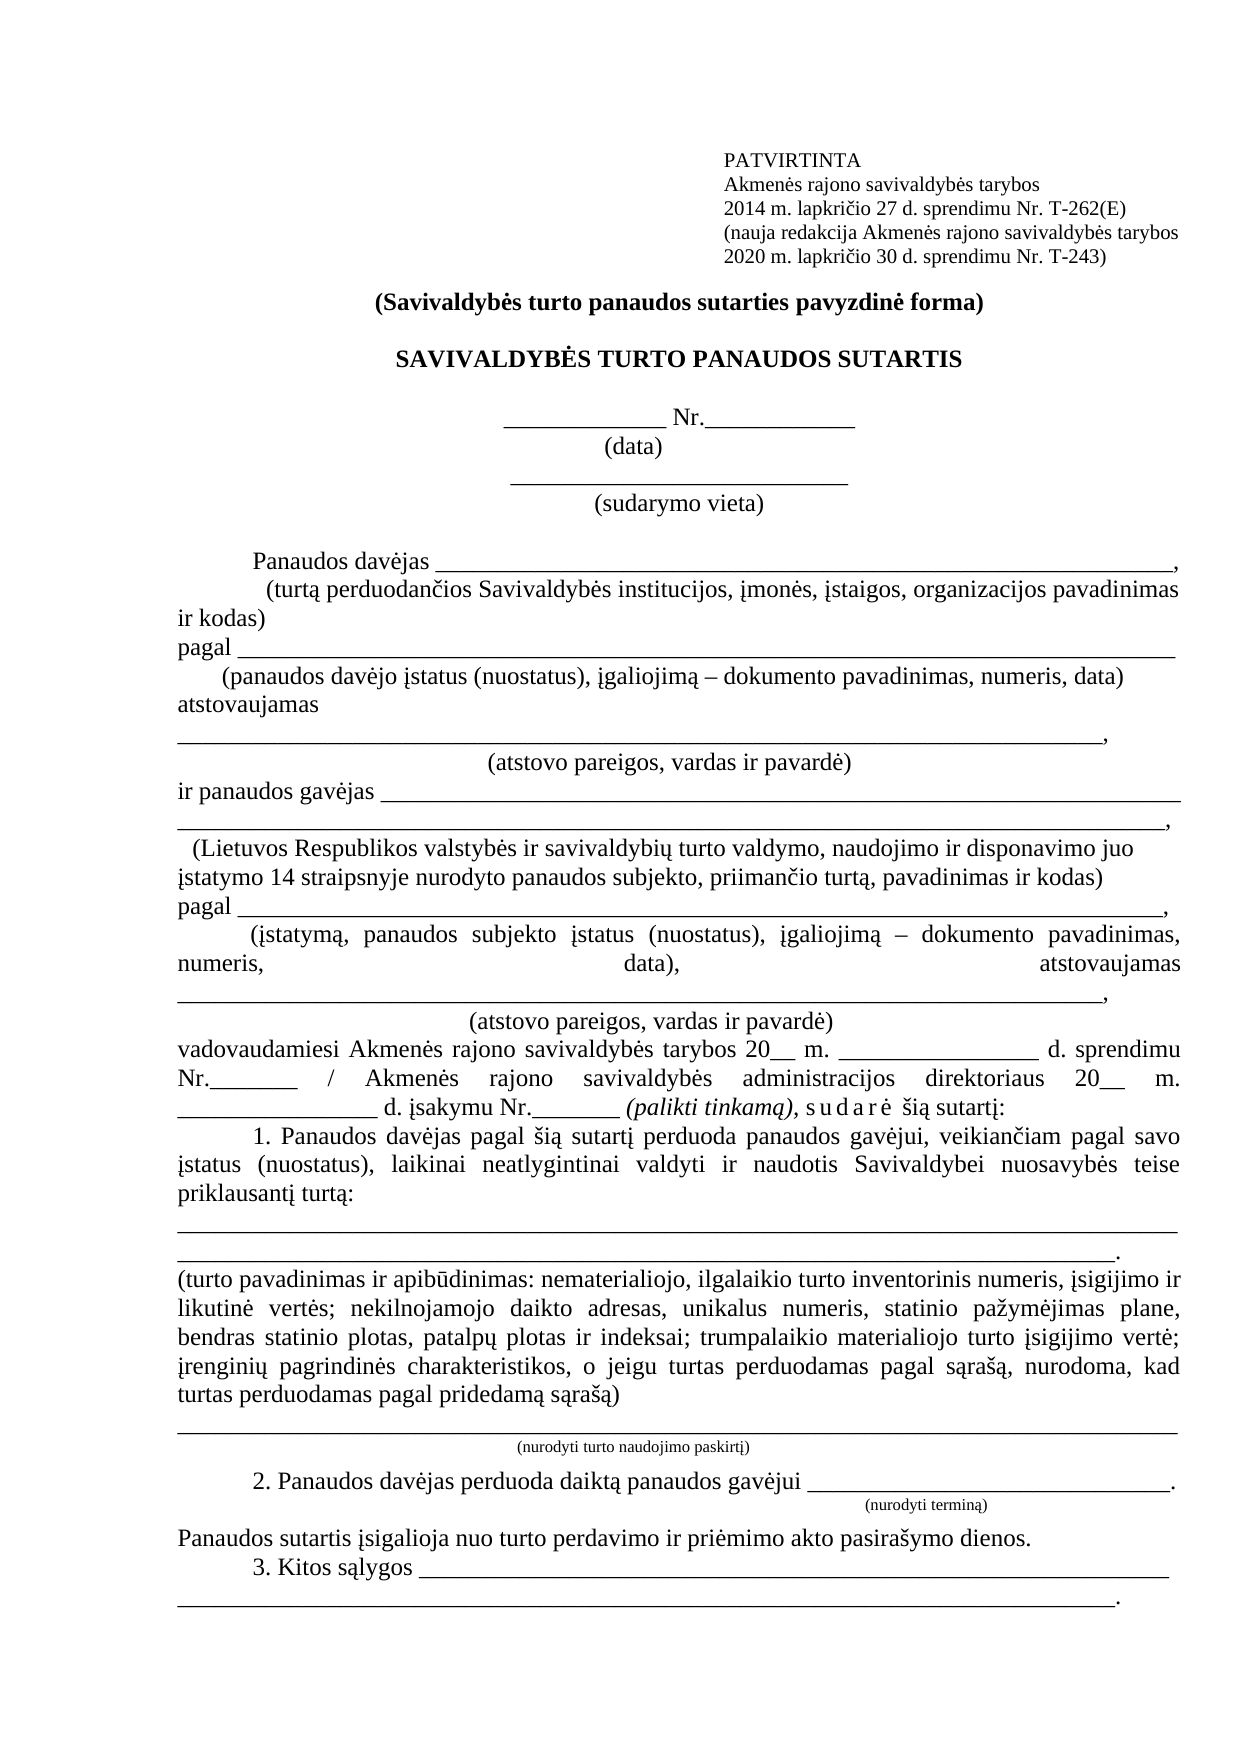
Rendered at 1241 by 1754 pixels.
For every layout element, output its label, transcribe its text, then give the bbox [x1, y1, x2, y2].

text (sudarymo vieta) [177, 488, 1181, 517]
text pagal ___________________________________________________________________________ [177, 632, 1181, 661]
text _______________________________________________________________________________, [177, 804, 1181, 833]
text (atstovo pareigos, vardas ir pavardė) [177, 747, 1181, 776]
text 1. Panaudos davėjas pagal šią sutartį perduoda panaudos gavėjui, veikiančiam pagal savo įstatus (nuostatus), laikinai neatlygintinai valdyti ir naudotis Savivaldybei nuosavybės teise priklausantį turtą: [177, 1121, 1181, 1207]
text (panaudos davėjo įstatus (nuostatus), įgaliojimą – dokumento pavadinimas, numeris, data) [177, 661, 1181, 689]
text (turtą perduodančios Savivaldybės institucijos, įmonės, įstaigos, organizacijos pavadinimas ir kodas) [177, 574, 1181, 632]
text 3. Kitos sąlygos ____________________________________________________________ [177, 1552, 1181, 1581]
text (Savivaldybės turto panaudos sutarties pavyzdinė forma) [177, 287, 1181, 316]
text 2014 m. lapkričio 27 d. sprendimu Nr. T-262(E) [177, 196, 1181, 220]
text pagal __________________________________________________________________________, [177, 891, 1181, 919]
text ________________________________________________________________________________ [177, 1408, 1181, 1437]
text ___________________________________________________________________________. [177, 1236, 1181, 1264]
text Akmenės rajono savivaldybės tarybos [177, 172, 1181, 196]
text (nauja redakcija Akmenės rajono savivaldybės tarybos [177, 220, 1181, 244]
text Panaudos sutartis įsigalioja nuo turto perdavimo ir priėmimo akto pasirašymo dienos. [177, 1523, 1181, 1552]
text (Lietuvos Respublikos valstybės ir savivaldybių turto valdymo, naudojimo ir disponavimo juo įstatymo 14 straipsnyje nurodyto panaudos subjekto, priimančio turtą, pavadinimas ir kodas) [177, 833, 1181, 891]
text 2. Panaudos davėjas perduoda daiktą panaudos gavėjui _____________________________. [177, 1466, 1181, 1494]
text (įstatymą, panaudos subjekto įstatus (nuostatus), įgaliojimą – dokumento pavadinimas, numeris, data), atstovaujamas __________________________________________________________________________, [177, 919, 1181, 1006]
text _____________ Nr.____________ [177, 402, 1181, 431]
text vadovaudamiesi Akmenės rajono savivaldybės tarybos 20__ m. ________________ d. sprendimu Nr._______ / Akmenės rajono savivaldybės administracijos direktoriaus 20__ m. ________________ d. įsakymu Nr._______ (palikti tinkamą), sudarė šią sutartį: [177, 1034, 1181, 1121]
text (nurodyti turto naudojimo paskirtį) [177, 1437, 1181, 1466]
text SAVIVALDYBĖS TURTO PANAUDOS SUTARTIS [177, 344, 1181, 373]
text PATVIRTINTA [177, 148, 1181, 172]
text Panaudos davėjas ___________________________________________________________, [177, 546, 1181, 574]
text atstovaujamas __________________________________________________________________________, [177, 689, 1181, 747]
text 2020 m. lapkričio 30 d. sprendimu Nr. T-243) [177, 244, 1181, 268]
text (atstovo pareigos, vardas ir pavardė) [177, 1006, 1181, 1034]
text (nurodyti terminą) [177, 1494, 1181, 1523]
text (data) [177, 431, 1181, 459]
text ___________________________ [177, 459, 1181, 488]
text (turto pavadinimas ir apibūdinimas: nematerialiojo, ilgalaikio turto inventorinis numeris, įsigijimo ir likutinė vertės; nekilnojamojo daikto adresas, unikalus numeris, statinio pažymėjimas plane, bendras statinio plotas, patalpų plotas ir indeksai; trumpalaikio materialiojo turto įsigijimo vertė; įrenginių pagrindinės charakteristikos, o jeigu turtas perduodamas pagal sąrašą, nurodoma, kad turtas perduodamas pagal pridedamą sąrašą) [177, 1264, 1181, 1408]
text ir panaudos gavėjas ________________________________________________________________ [177, 776, 1181, 804]
text ___________________________________________________________________________. [177, 1581, 1181, 1609]
text ________________________________________________________________________________ [177, 1207, 1181, 1236]
